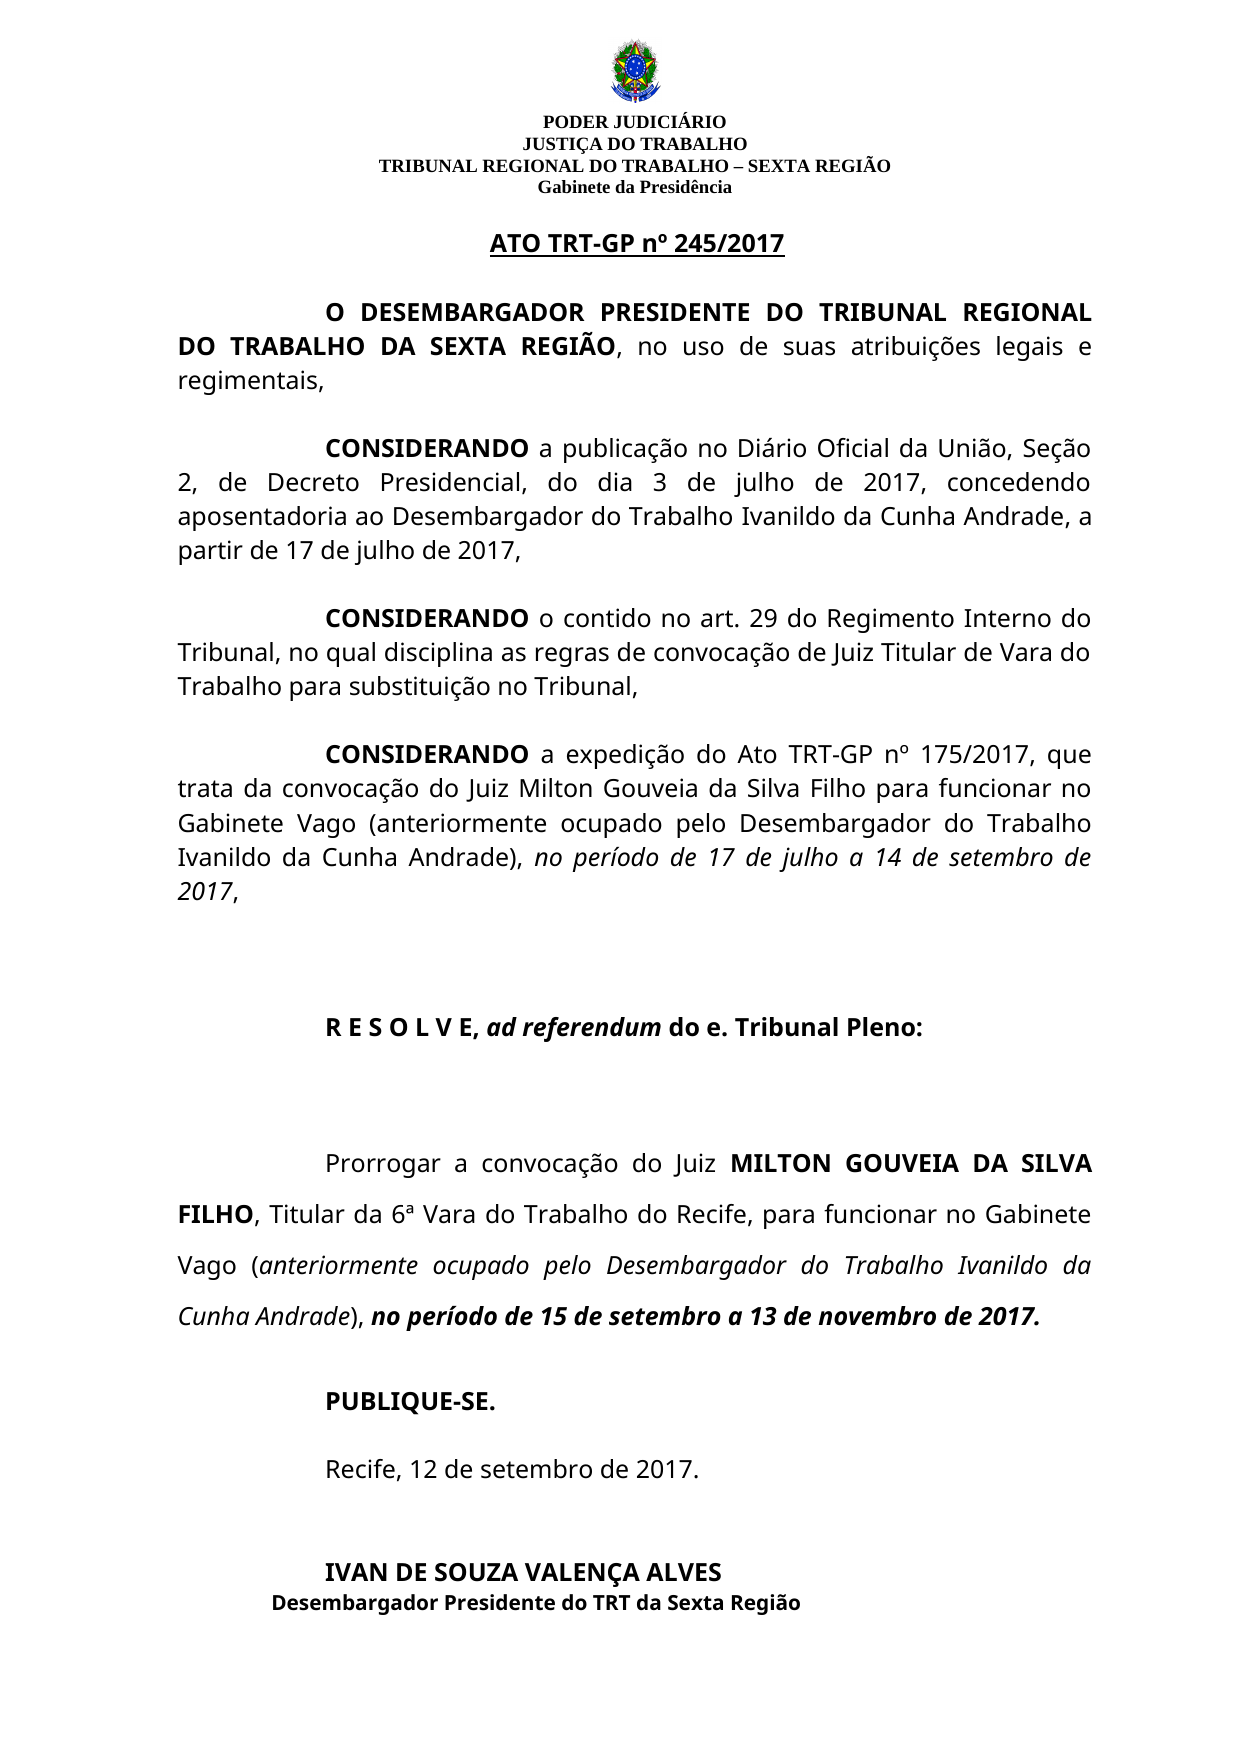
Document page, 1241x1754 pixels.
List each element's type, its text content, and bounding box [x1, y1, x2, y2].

text CONSIDERANDO a publicação no Diário Oficial da União, Seção 2, de Decreto Presidencial, do dia 3 de julho de 2017, concedendo aposentadoria ao Desembargador do Trabalho Ivanildo da Cunha Andrade, a partir de 17 de julho de 2017, [177, 431, 1092, 567]
text Recife, 12 de setembro de 2017. [177, 1452, 1093, 1486]
subtitle ATO TRT-GP nº 245/2017 [177, 226, 1097, 260]
text R E S O L V E, ad referendum do e. Tribunal Pleno: [177, 1009, 1093, 1044]
text Prorrogar a convocação do Juiz MILTON GOUVEIA DA SILVA FILHO, Titular da 6ª Vara do Trabalho do Recife, para funcionar no Gabinete Vago (anteriormente ocupado pelo Desembargador do Trabalho Ivanildo da Cunha Andrade), no período de 15 de setembro a 13 de novembro de 2017. [177, 1146, 1092, 1333]
text O DESEMBARGADOR PRESIDENTE DO TRIBUNAL REGIONAL DO TRABALHO DA SEXTA REGIÃO, no uso de suas atribuições legais e regimentais, [177, 294, 1092, 396]
picture [608, 37, 662, 104]
text IVAN DE SOUZA VALENÇA ALVES [177, 1554, 1092, 1588]
text PUBLIQUE-SE. [177, 1384, 1093, 1418]
text CONSIDERANDO a expedição do Ato TRT-GP nº 175/2017, que trata da convocação do Juiz Milton Gouveia da Silva Filho para funcionar no Gabinete Vago (anteriormente ocupado pelo Desembargador do Trabalho Ivanildo da Cunha Andrade), no período de 17 de julho a 14 de setembro de 2017, [177, 737, 1092, 907]
text Desembargador Presidente do TRT da Sexta Região [177, 1588, 1092, 1617]
text CONSIDERANDO o contido no art. 29 do Regimento Interno do Tribunal, no qual disciplina as regras de convocação de Juiz Titular de Vara do Trabalho para substituição no Tribunal, [177, 601, 1092, 703]
